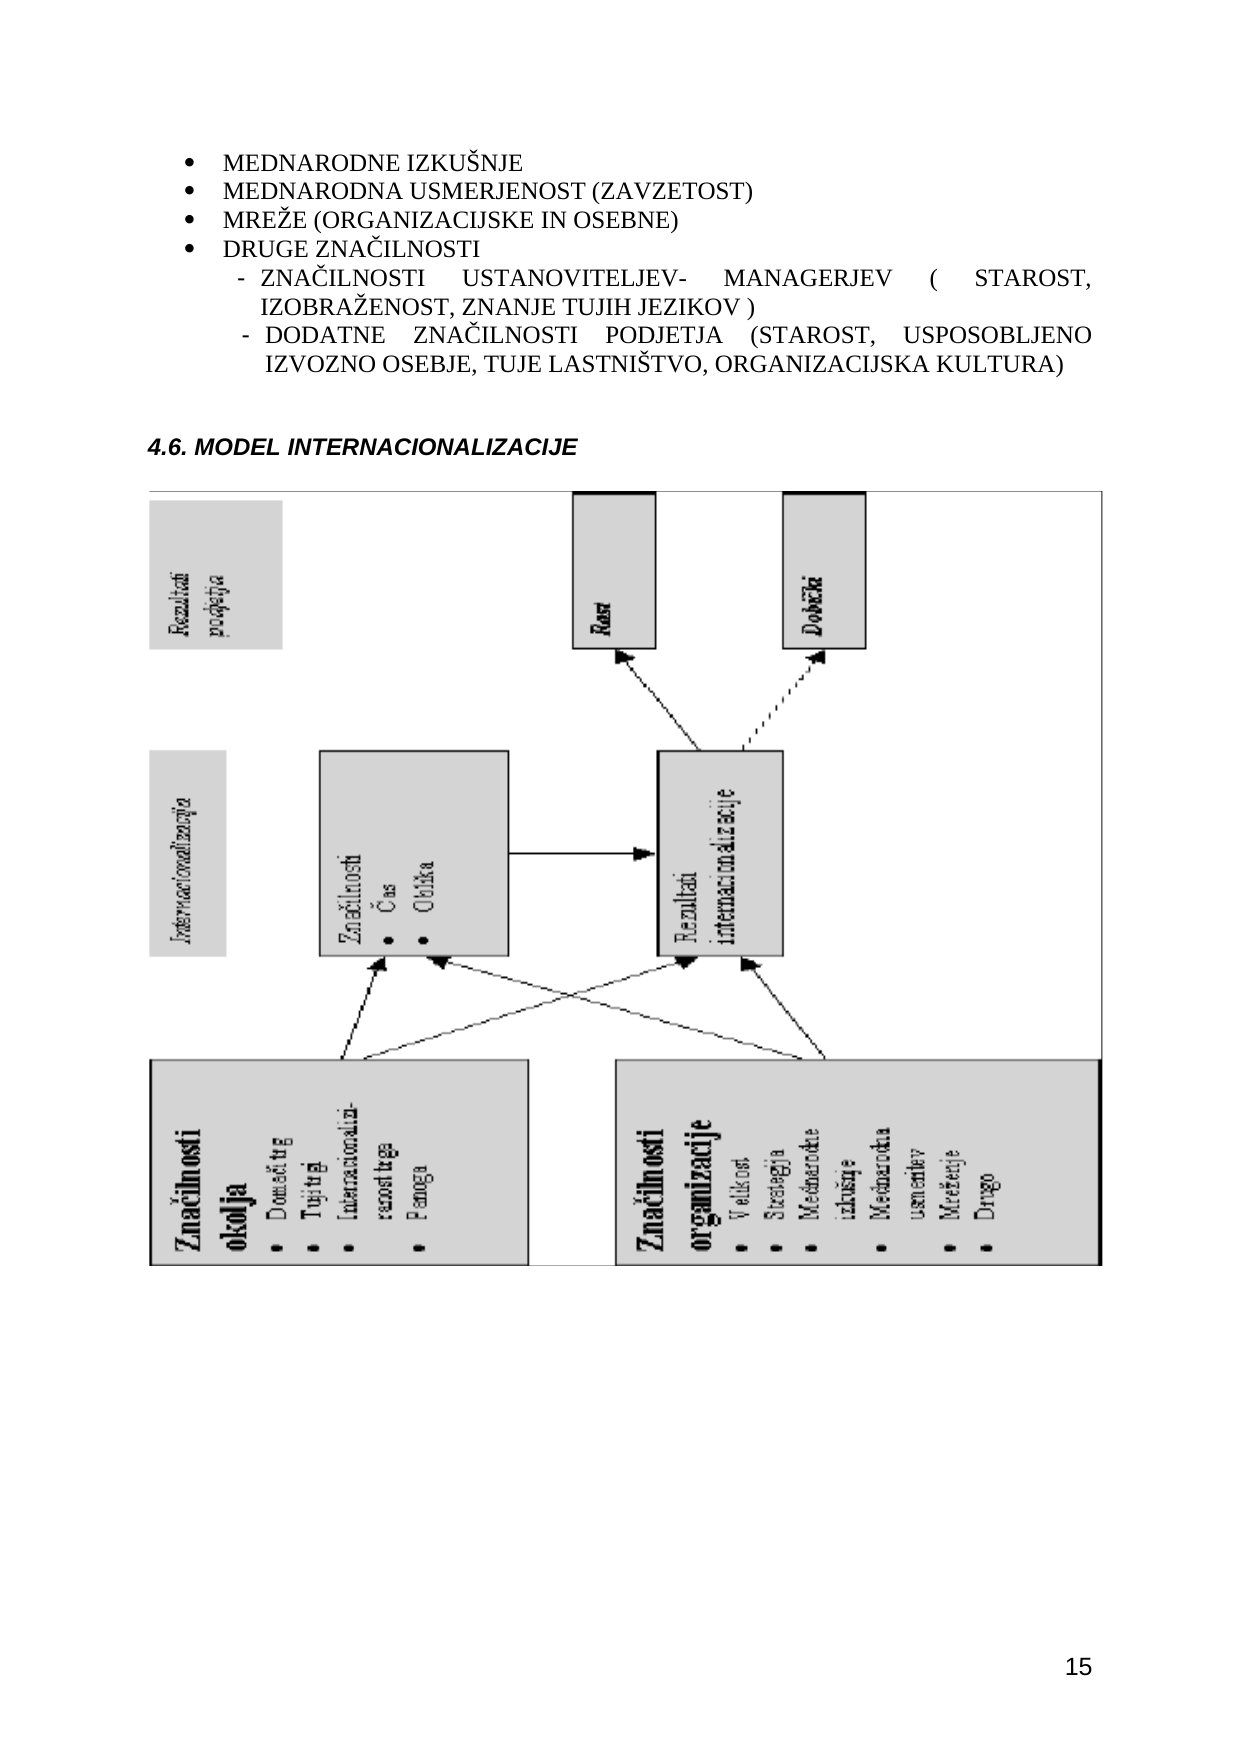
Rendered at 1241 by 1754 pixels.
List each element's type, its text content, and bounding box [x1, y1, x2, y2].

list ZNAČILNOSTI USTANOVITELJEV- MANAGERJEV ( STAROST, IZOBRAŽENOST, ZNANJE TUJIH JEZIKOV ) [237, 263, 1092, 320]
list MEDNARODNA USMERJENOST (ZAVZETOST) [185, 176, 1092, 205]
list DRUGE ZNAČILNOSTI [185, 234, 1092, 263]
list DODATNE ZNAČILNOSTI PODJETJA (STAROST, USPOSOBLJENO IZVOZNO OSEBJE, TUJE LASTNIŠTVO, ORGANIZACIJSKA KULTURA) [241, 320, 1092, 378]
list MEDNARODNE IZKUŠNJE [185, 148, 1092, 176]
list MREŽE (ORGANIZACIJSKE IN OSEBNE) [185, 205, 1092, 234]
text 4.6. MODEL INTERNACIONALIZACIJE [148, 433, 1092, 461]
